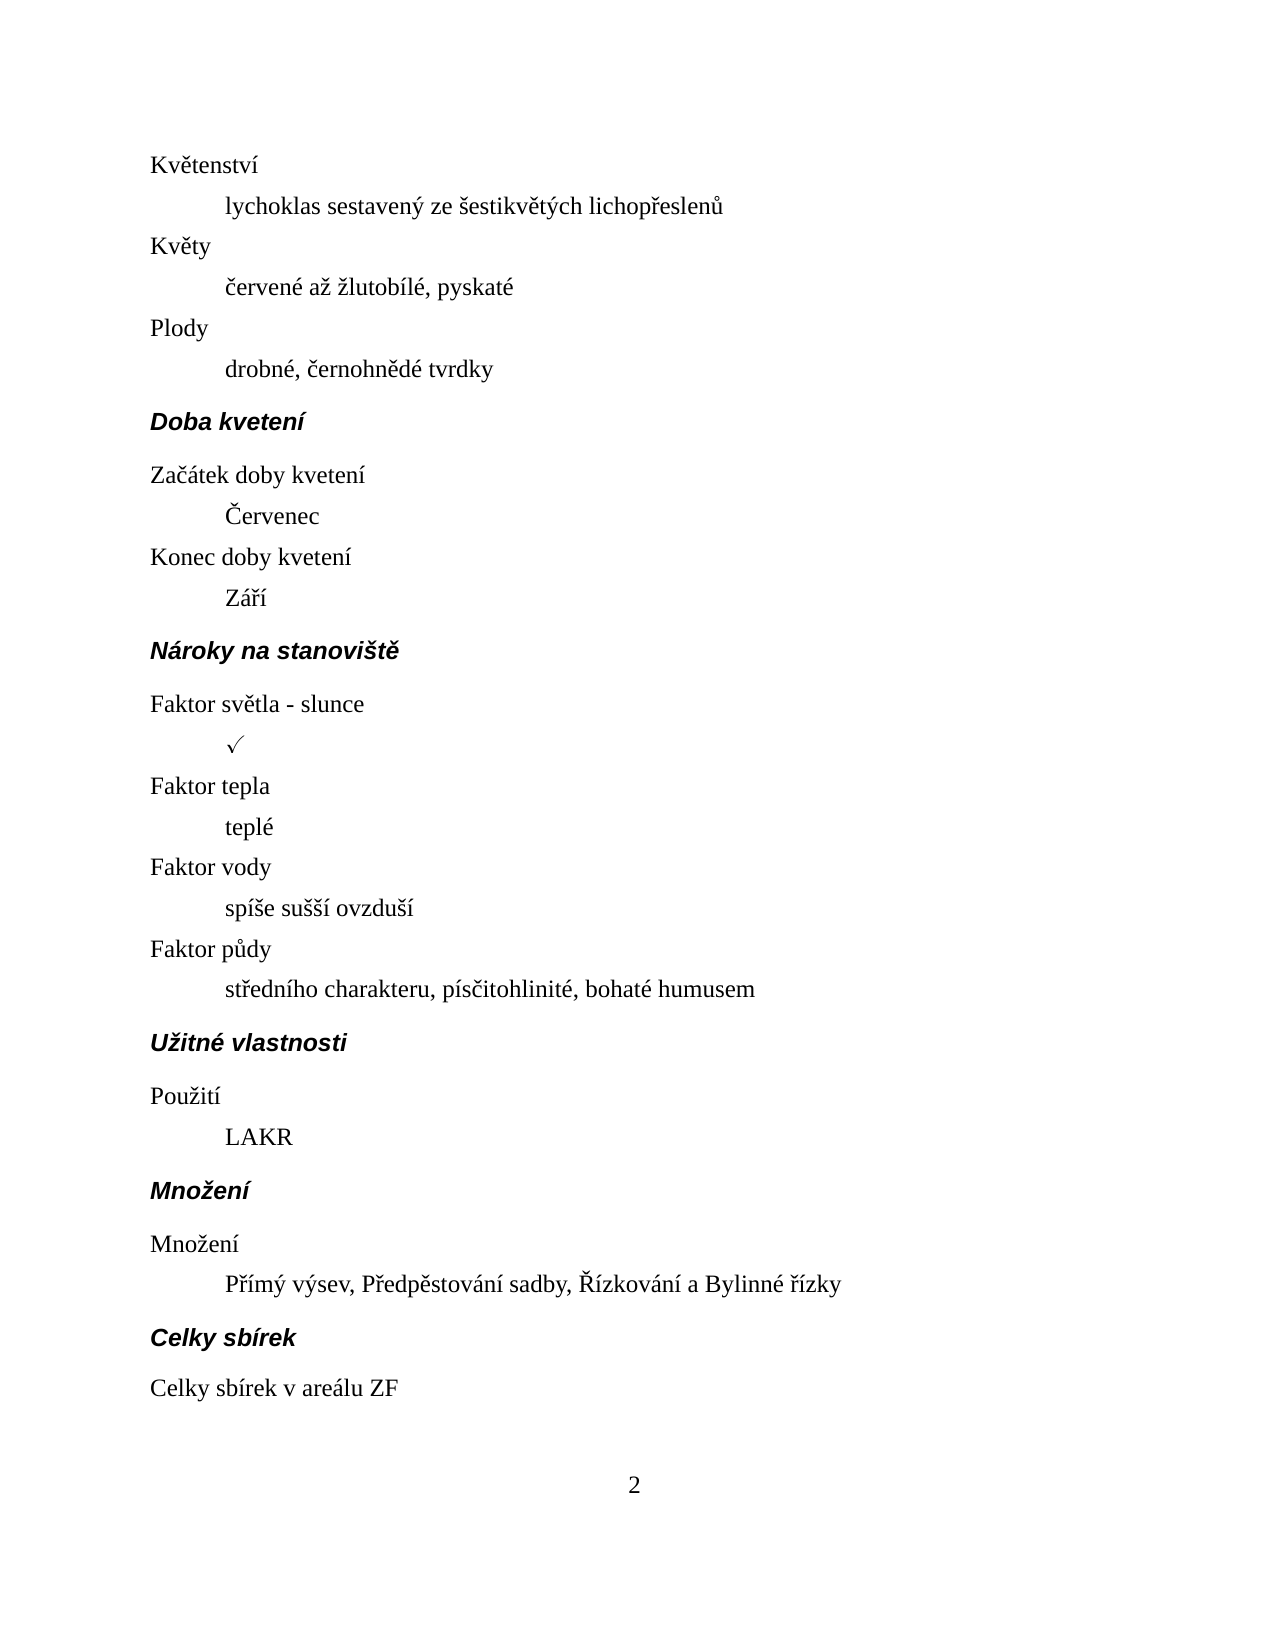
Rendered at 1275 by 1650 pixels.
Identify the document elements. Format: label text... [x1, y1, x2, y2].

text Celky sbírek v areálu ZF [150, 1373, 1125, 1402]
text Faktor tepla [150, 771, 1125, 799]
text Květy [150, 231, 1125, 260]
text Konec doby kvetení [150, 542, 1125, 571]
text spíše sušší ovzduší [225, 893, 1125, 922]
text Plody [150, 313, 1125, 342]
text ✓ [225, 730, 1125, 759]
text Faktor půdy [150, 934, 1125, 962]
subtitle Užitné vlastnosti [150, 1028, 1125, 1057]
subtitle Nároky na stanoviště [150, 636, 1125, 665]
text Faktor světla - slunce [150, 689, 1125, 718]
subtitle Množení [150, 1176, 1125, 1204]
text Faktor vody [150, 852, 1125, 881]
text teplé [225, 812, 1125, 840]
subtitle Celky sbírek [150, 1323, 1125, 1352]
text lychoklas sestavený ze šestikvětých lichopřeslenů [225, 191, 1125, 219]
text Množení [150, 1229, 1125, 1257]
text Použití [150, 1081, 1125, 1110]
text Červenec [225, 501, 1125, 530]
text LAKR [225, 1122, 1125, 1151]
text Začátek doby kvetení [150, 460, 1125, 489]
text středního charakteru, písčitohlinité, bohaté humusem [225, 974, 1125, 1003]
text Květenství [150, 150, 1125, 179]
text Září [225, 583, 1125, 611]
text Přímý výsev, Předpěstování sadby, Řízkování a Bylinné řízky [225, 1269, 1125, 1298]
subtitle Doba kvetení [150, 407, 1125, 436]
text červené až žlutobílé, pyskaté [225, 272, 1125, 301]
text drobné, černohnědé tvrdky [225, 354, 1125, 382]
